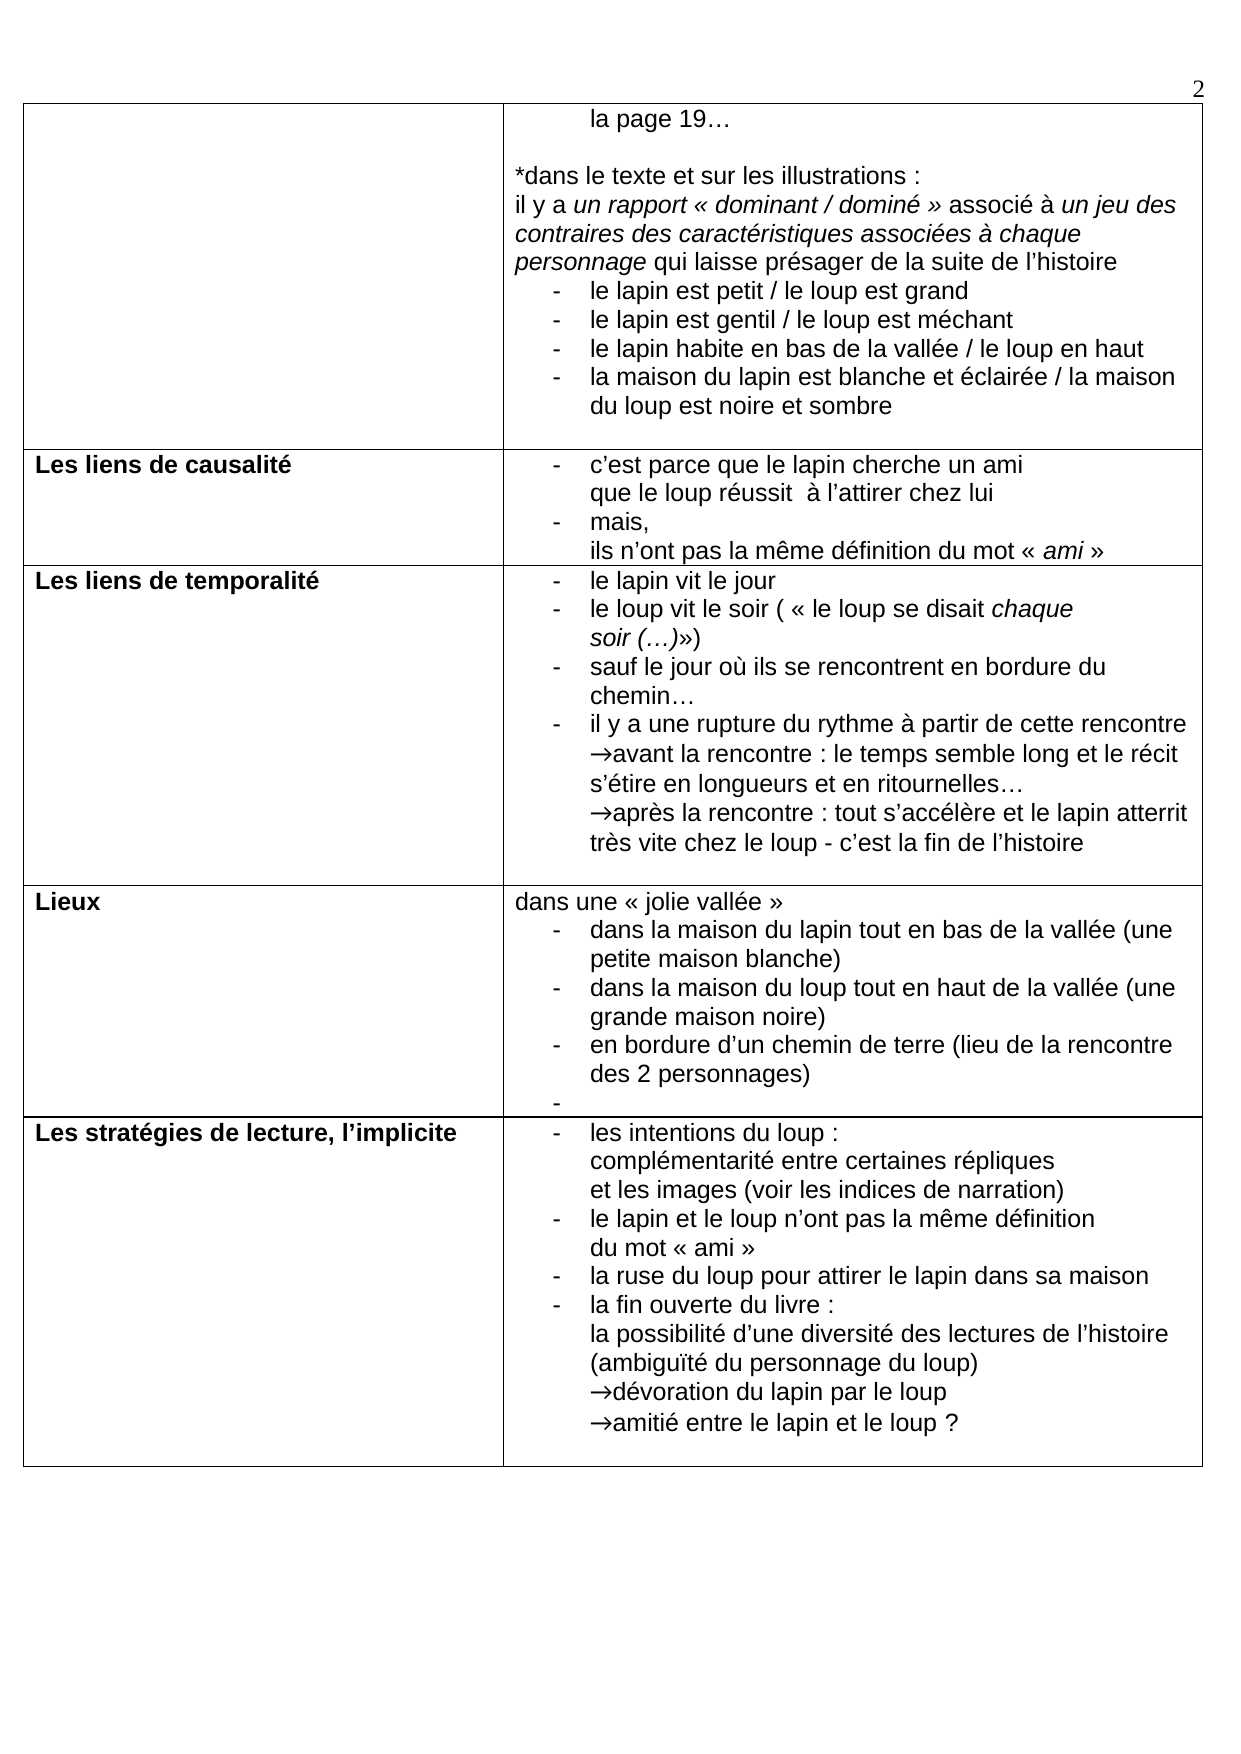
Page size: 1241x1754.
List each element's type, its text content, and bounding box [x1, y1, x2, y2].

table_cell c’est parce que le lapin cherche un ami que le loup réussit à l’attirer chez lui mais, ils n’ont pas la même définition du mot « ami » [504, 450, 1202, 564]
table_cell la page 19… *dans le texte et sur les illustrations : il y a un rapport « dominant / dominé » associé à un jeu des contraires des caractéristiques associées à chaque personnage qui laisse présager de la suite de l’histoire le lapin est petit / le loup est grand le lapin est gentil / le loup est méchant le lapin habite en bas de la vallée / le loup en haut la maison du lapin est blanche et éclairée / la maison du loup est noire et sombre [504, 104, 1202, 448]
table_cell les intentions du loup : complémentarité entre certaines répliques et les images (voir les indices de narration) le lapin et le loup n’ont pas la même définition du mot « ami » la ruse du loup pour attirer le lapin dans sa maison la fin ouverte du livre : la possibilité d’une diversité des lectures de l’histoire (ambiguïté du personnage du loup) →dévoration du lapin par le loup →amitié entre le lapin et le loup ? [504, 1118, 1202, 1466]
table_cell Les liens de causalité [24, 450, 503, 564]
table_cell dans une « jolie vallée » dans la maison du lapin tout en bas de la vallée (une petite maison blanche) dans la maison du loup tout en haut de la vallée (une grande maison noire) en bordure d’un chemin de terre (lieu de la rencontre des 2 personnages) [504, 886, 1202, 1116]
table_cell le lapin vit le jour le loup vit le soir ( « le loup se disait chaque soir (…)») sauf le jour où ils se rencontrent en bordure du chemin… il y a une rupture du rythme à partir de cette rencontre →avant la rencontre : le temps semble long et le récit s’étire en longueurs et en ritournelles… →après la rencontre : tout s’accélère et le lapin atterrit très vite chez le loup - c’est la fin de l’histoire [504, 566, 1202, 885]
table_cell Lieux [24, 886, 503, 1116]
table_cell [24, 104, 503, 448]
table_cell Les stratégies de lecture, l’implicite [24, 1118, 503, 1466]
table_cell Les liens de temporalité [24, 566, 503, 885]
